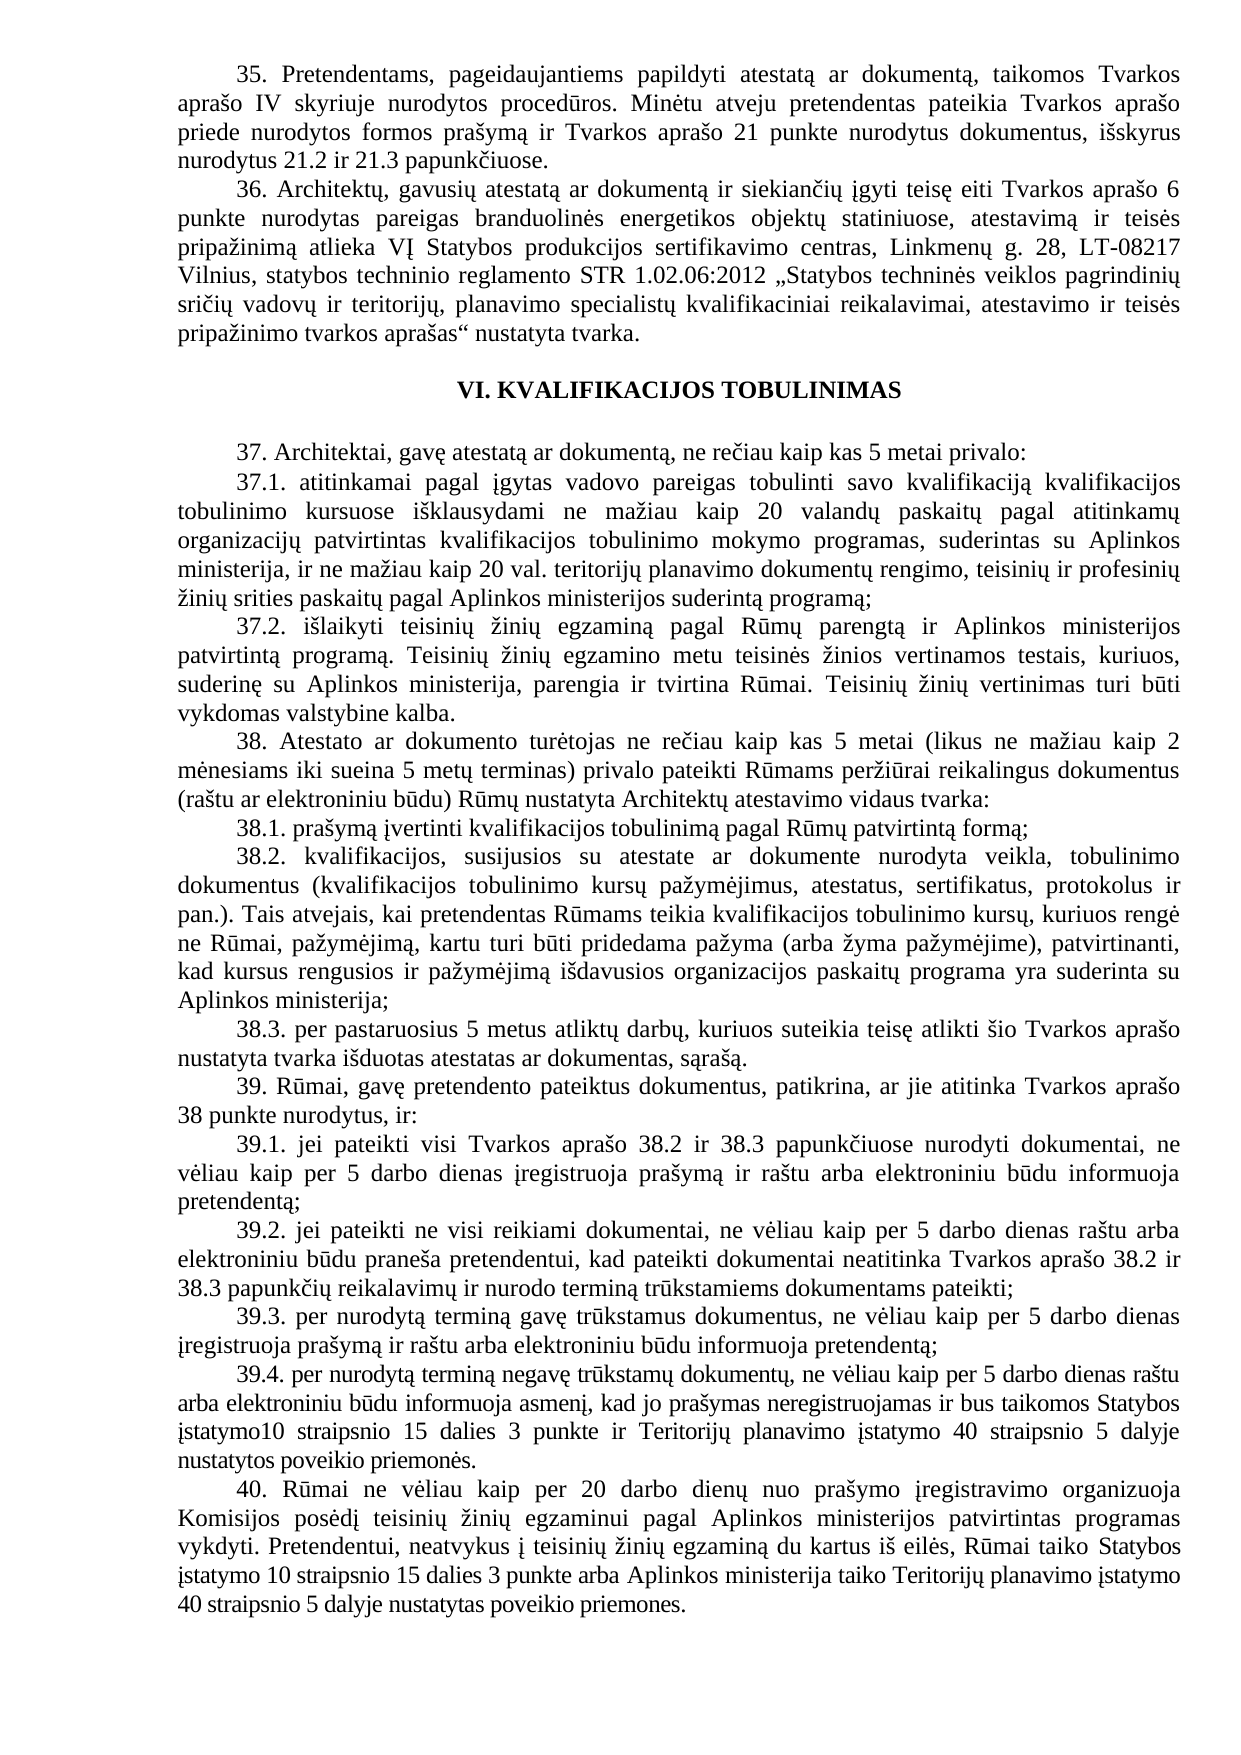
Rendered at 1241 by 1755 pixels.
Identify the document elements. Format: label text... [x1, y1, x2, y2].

text 37. Architektai, gavę atestatą ar dokumentą, ne rečiau kaip kas 5 metai privalo: [177, 437, 1181, 466]
text VI. KVALIFIKACIJOS TOBULINIMAS [177, 375, 1181, 404]
text 39. Rūmai, gavę pretendento pateiktus dokumentus, patikrina, ar jie atitinka Tvarkos aprašo 38 punkte nurodytus, ir: [177, 1071, 1181, 1129]
text 39.2. jei pateikti ne visi reikiami dokumentai, ne vėliau kaip per 5 darbo dienas raštu arba elektroniniu būdu praneša pretendentui, kad pateikti dokumentai neatitinka Tvarkos aprašo 38.2 ir 38.3 papunkčių reikalavimų ir nurodo terminą trūkstamiems dokumentams pateikti; [177, 1215, 1181, 1301]
text 40. Rūmai ne vėliau kaip per 20 darbo dienų nuo prašymo įregistravimo organizuoja Komisijos posėdį teisinių žinių egzaminui pagal Aplinkos ministerijos patvirtintas programas vykdyti. Pretendentui, neatvykus į teisinių žinių egzaminą du kartus iš eilės, Rūmai taiko Statybos įstatymo 10 straipsnio 15 dalies 3 punkte arba Aplinkos ministerija taiko Teritorijų planavimo įstatymo 40 straipsnio 5 dalyje nustatytas poveikio priemones. [177, 1474, 1181, 1618]
text 38.1. prašymą įvertinti kvalifikacijos tobulinimą pagal Rūmų patvirtintą formą; [177, 813, 1181, 841]
text 39.4. per nurodytą terminą negavę trūkstamų dokumentų, ne vėliau kaip per 5 darbo dienas raštu arba elektroniniu būdu informuoja asmenį, kad jo prašymas neregistruojamas ir bus taikomos Statybos įstatymo10 straipsnio 15 dalies 3 punkte ir Teritorijų planavimo įstatymo 40 straipsnio 5 dalyje nustatytos poveikio priemonės. [177, 1359, 1181, 1474]
text 37.2. išlaikyti teisinių žinių egzaminą pagal Rūmų parengtą ir Aplinkos ministerijos patvirtintą programą. Teisinių žinių egzamino metu teisinės žinios vertinamos testais, kuriuos, suderinę su Aplinkos ministerija, parengia ir tvirtina Rūmai. Teisinių žinių vertinimas turi būti vykdomas valstybine kalba. [177, 611, 1181, 726]
text 38.2. kvalifikacijos, susijusios su atestate ar dokumente nurodyta veikla, tobulinimo dokumentus (kvalifikacijos tobulinimo kursų pažymėjimus, atestatus, sertifikatus, protokolus ir pan.). Tais atvejais, kai pretendentas Rūmams teikia kvalifikacijos tobulinimo kursų, kuriuos rengė ne Rūmai, pažymėjimą, kartu turi būti pridedama pažyma (arba žyma pažymėjime), patvirtinanti, kad kursus rengusios ir pažymėjimą išdavusios organizacijos paskaitų programa yra suderinta su Aplinkos ministerija; [177, 841, 1181, 1014]
text 37.1. atitinkamai pagal įgytas vadovo pareigas tobulinti savo kvalifikaciją kvalifikacijos tobulinimo kursuose išklausydami ne mažiau kaip 20 valandų paskaitų pagal atitinkamų organizacijų patvirtintas kvalifikacijos tobulinimo mokymo programas, suderintas su Aplinkos ministerija, ir ne mažiau kaip 20 val. teritorijų planavimo dokumentų rengimo, teisinių ir profesinių žinių srities paskaitų pagal Aplinkos ministerijos suderintą programą; [177, 466, 1181, 611]
text 38.3. per pastaruosius 5 metus atliktų darbų, kuriuos suteikia teisę atlikti šio Tvarkos aprašo nustatyta tvarka išduotas atestatas ar dokumentas, sąrašą. [177, 1014, 1181, 1071]
text 39.3. per nurodytą terminą gavę trūkstamus dokumentus, ne vėliau kaip per 5 darbo dienas įregistruoja prašymą ir raštu arba elektroniniu būdu informuoja pretendentą; [177, 1301, 1181, 1359]
text 36. Architektų, gavusių atestatą ar dokumentą ir siekiančių įgyti teisę eiti Tvarkos aprašo 6 punkte nurodytas pareigas branduolinės energetikos objektų statiniuose, atestavimą ir teisės pripažinimą atlieka VĮ Statybos produkcijos sertifikavimo centras, Linkmenų g. 28, LT-08217 Vilnius, statybos techninio reglamento STR 1.02.06:2012 „Statybos techninės veiklos pagrindinių sričių vadovų ir teritorijų, planavimo specialistų kvalifikaciniai reikalavimai, atestavimo ir teisės pripažinimo tvarkos aprašas“ nustatyta tvarka. [177, 174, 1181, 347]
text 38. Atestato ar dokumento turėtojas ne rečiau kaip kas 5 metai (likus ne mažiau kaip 2 mėnesiams iki sueina 5 metų terminas) privalo pateikti Rūmams peržiūrai reikalingus dokumentus (raštu ar elektroniniu būdu) Rūmų nustatyta Architektų atestavimo vidaus tvarka: [177, 726, 1181, 813]
text 35. Pretendentams, pageidaujantiems papildyti atestatą ar dokumentą, taikomos Tvarkos aprašo IV skyriuje nurodytos procedūros. Minėtu atveju pretendentas pateikia Tvarkos aprašo priede nurodytos formos prašymą ir Tvarkos aprašo 21 punkte nurodytus dokumentus, išskyrus nurodytus 21.2 ir 21.3 papunkčiuose. [177, 59, 1181, 174]
text 39.1. jei pateikti visi Tvarkos aprašo 38.2 ir 38.3 papunkčiuose nurodyti dokumentai, ne vėliau kaip per 5 darbo dienas įregistruoja prašymą ir raštu arba elektroniniu būdu informuoja pretendentą; [177, 1129, 1181, 1215]
